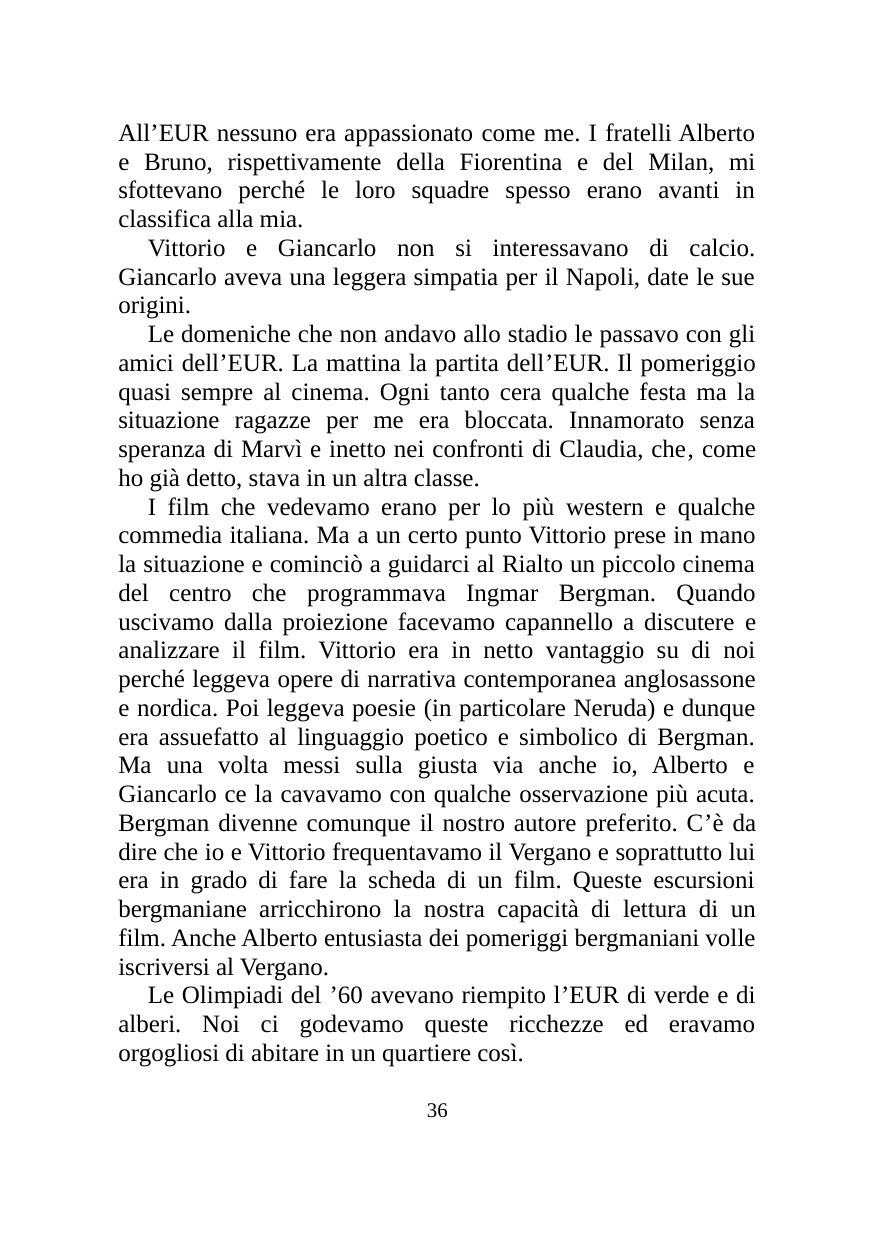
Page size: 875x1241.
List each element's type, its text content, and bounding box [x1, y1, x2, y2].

text I film che vedevamo erano per lo più western e qualche commedia italiana. Ma a un certo punto Vittorio prese in mano la situazione e cominciò a guidarci al Rialto un piccolo cinema del centro che programmava Ingmar Bergman. Quando uscivamo dalla proiezione facevamo capannello a discutere e analizzare il film. Vittorio era in netto vantaggio su di noi perché leggeva opere di narrativa contemporanea anglosassone e nordica. Poi leggeva poesie (in particolare Neruda) e dunque era assuefatto al linguaggio poetico e simbolico di Bergman. Ma una volta messi sulla giusta via anche io, Alberto e Giancarlo ce la cavavamo con qualche osservazione più acuta. Bergman divenne comunque il nostro autore preferito. C’è da dire che io e Vittorio frequentavamo il Vergano e soprattutto lui era in grado di fare la scheda di un film. Queste escursioni bergmaniane arricchirono la nostra capacità di lettura di un film. Anche Alberto entusiasta dei pomeriggi bergmaniani volle iscriversi al Vergano. [118, 492, 756, 981]
text Le Olimpiadi del ’60 avevano riempito l’EUR di verde e di alberi. Noi ci godevamo queste ricchezze ed eravamo orgogliosi di abitare in un quartiere così. [118, 981, 756, 1067]
text Vittorio e Giancarlo non si interessavano di calcio. Giancarlo aveva una leggera simpatia per il Napoli, date le sue origini. [118, 233, 756, 319]
text Le domeniche che non andavo allo stadio le passavo con gli amici dell’EUR. La mattina la partita dell’EUR. Il pomeriggio quasi sempre al cinema. Ogni tanto cera qualche festa ma la situazione ragazze per me era bloccata. Innamorato senza speranza di Marvì e inetto nei confronti di Claudia, che, come ho già detto, stava in un altra classe. [118, 319, 756, 492]
text All’EUR nessuno era appassionato come me. I fratelli Alberto e Bruno, rispettivamente della Fiorentina e del Milan, mi sfottevano perché le loro squadre spesso erano avanti in classifica alla mia. [118, 118, 756, 233]
